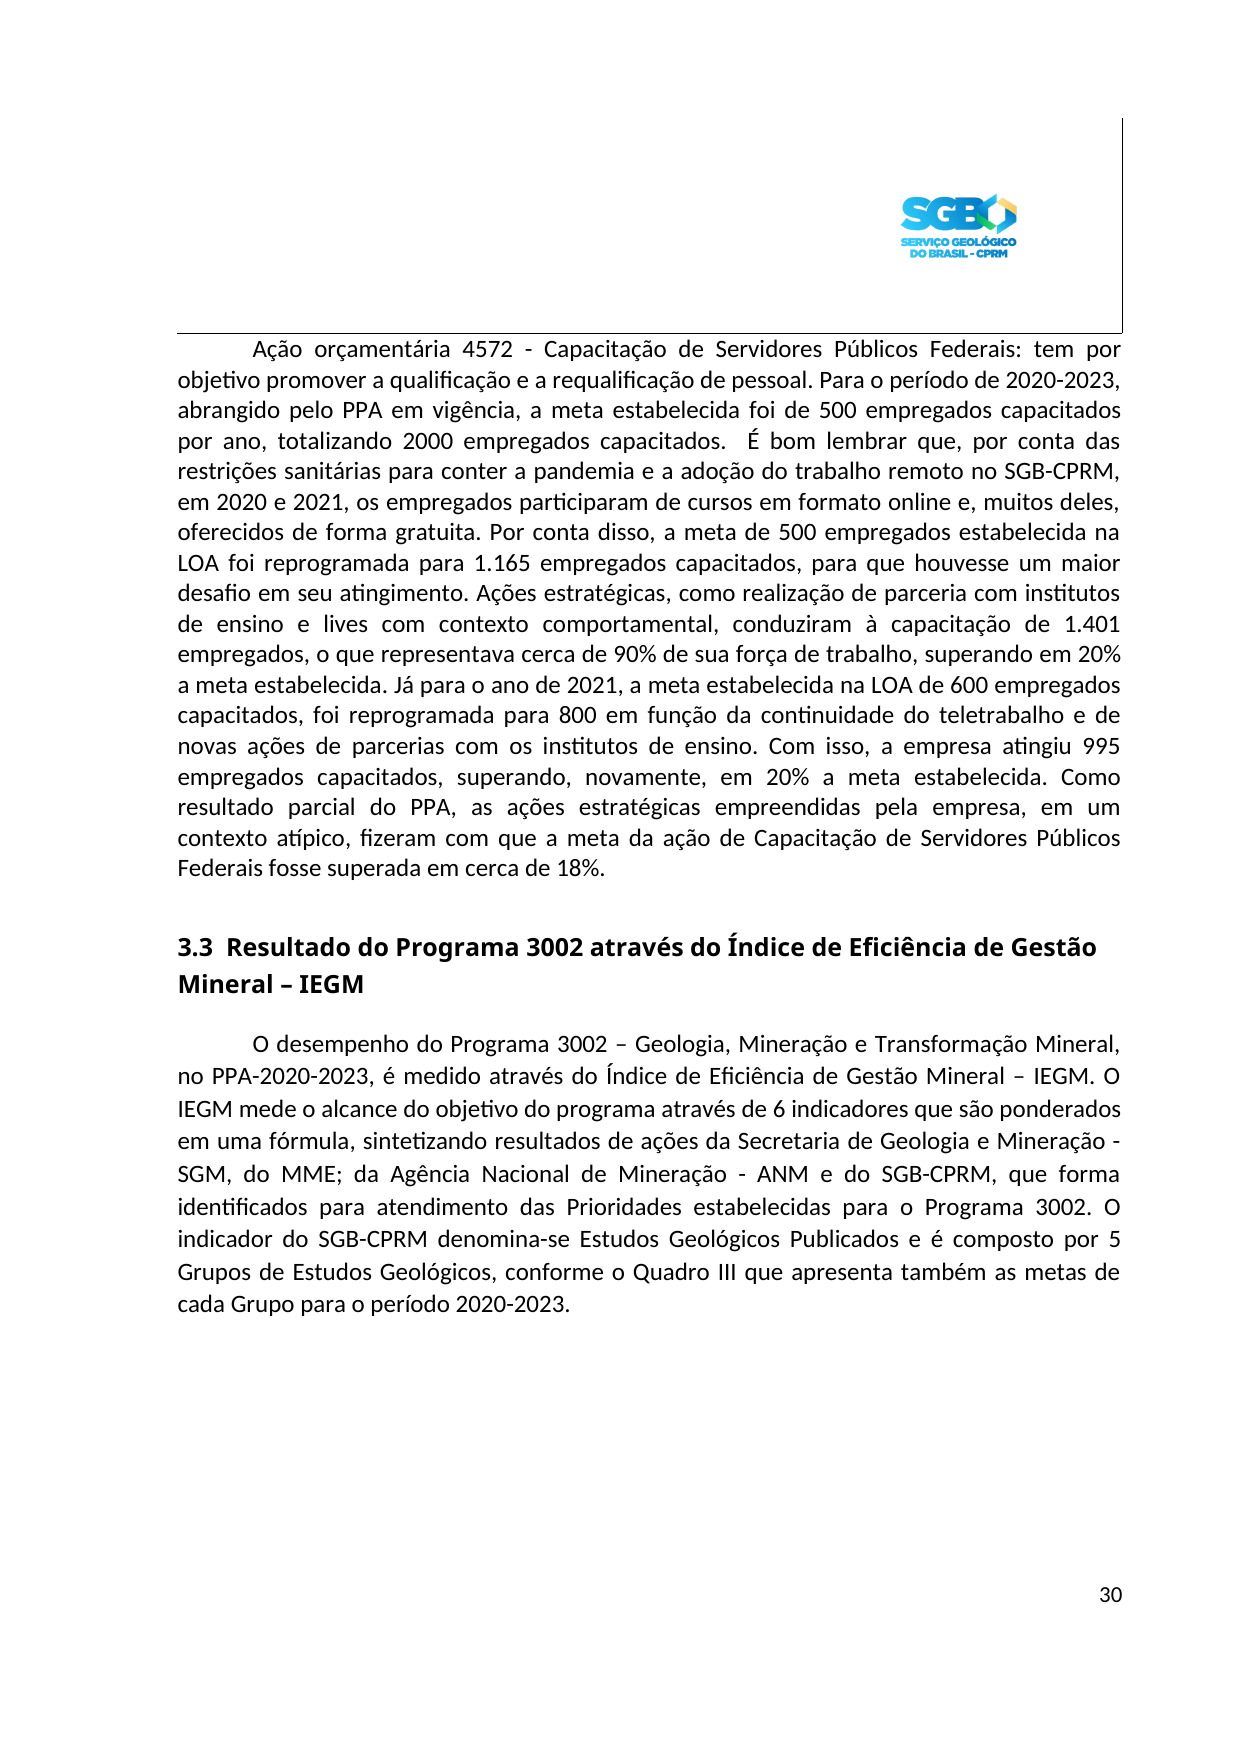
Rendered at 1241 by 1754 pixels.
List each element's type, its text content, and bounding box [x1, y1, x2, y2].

text O desempenho do Programa 3002 – Geologia, Mineração e Transformação Mineral, no PPA-2020-2023, é medido através do Índice de Eficiência de Gestão Mineral – IEGM. O IEGM mede o alcance do objetivo do programa através de 6 indicadores que são ponderados em uma fórmula, sintetizando resultados de ações da Secretaria de Geologia e Mineração - SGM, do MME; da Agência Nacional de Mineração - ANM e do SGB-CPRM, que forma identificados para atendimento das Prioridades estabelecidas para o Programa 3002. O indicador do SGB-CPRM denomina-se Estudos Geológicos Publicados e é composto por 5 Grupos de Estudos Geológicos, conforme o Quadro III que apresenta também as metas de cada Grupo para o período 2020-2023. [177, 1028, 1122, 1319]
subtitle 3.3 Resultado do Programa 3002 através do Índice de Eficiência de Gestão Mineral – IEGM [177, 930, 1122, 1000]
text Ação orçamentária 4572 - Capacitação de Servidores Públicos Federais: tem por objetivo promover a qualificação e a requalificação de pessoal. Para o período de 2020-2023, abrangido pelo PPA em vigência, a meta estabelecida foi de 500 empregados capacitados por ano, totalizando 2000 empregados capacitados. É bom lembrar que, por conta das restrições sanitárias para conter a pandemia e a adoção do trabalho remoto no SGB-CPRM, em 2020 e 2021, os empregados participaram de cursos em formato online e, muitos deles, oferecidos de forma gratuita. Por conta disso, a meta de 500 empregados estabelecida na LOA foi reprogramada para 1.165 empregados capacitados, para que houvesse um maior desafio em seu atingimento. Ações estratégicas, como realização de parceria com institutos de ensino e lives com contexto comportamental, conduziram à capacitação de 1.401 empregados, o que representava cerca de 90% de sua força de trabalho, superando em 20% a meta estabelecida. Já para o ano de 2021, a meta estabelecida na LOA de 600 empregados capacitados, foi reprogramada para 800 em função da continuidade do teletrabalho e de novas ações de parcerias com os institutos de ensino. Com isso, a empresa atingiu 995 empregados capacitados, superando, novamente, em 20% a meta estabelecida. Como resultado parcial do PPA, as ações estratégicas empreendidas pela empresa, em um contexto atípico, fizeram com que a meta da ação de Capacitação de Servidores Públicos Federais fosse superada em cerca de 18%. [177, 333, 1122, 883]
